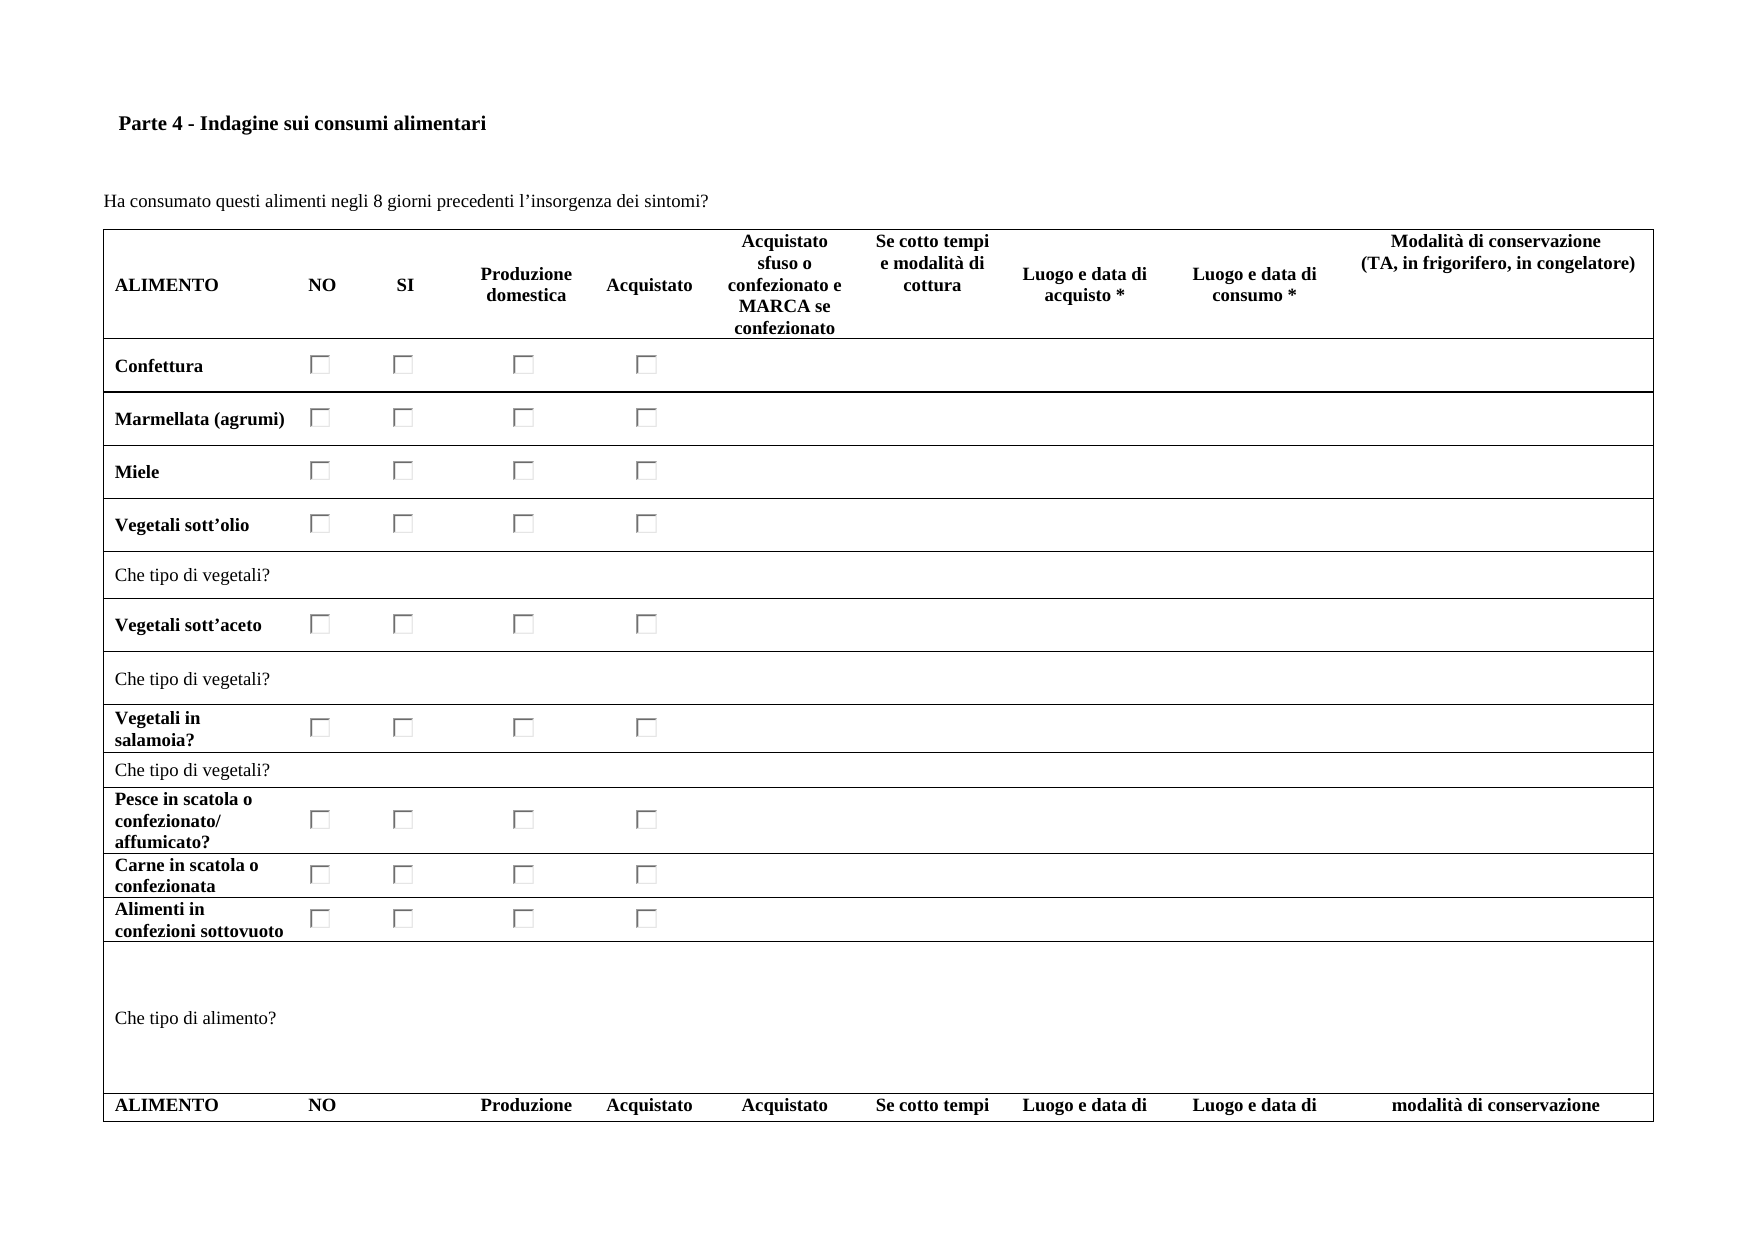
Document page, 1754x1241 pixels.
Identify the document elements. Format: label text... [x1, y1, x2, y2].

table_cell [296, 652, 411, 704]
table_cell Vegetali in salamoia? [104, 705, 296, 752]
table_cell Pesce in scatola o confezionato/ affumicato? [104, 788, 296, 853]
table_cell [1486, 599, 1653, 651]
table_cell [590, 898, 708, 941]
table_cell [411, 753, 1653, 787]
table_cell Luogo e data di [1166, 1094, 1343, 1121]
table_cell [348, 499, 462, 551]
table_cell [1343, 339, 1653, 391]
table_cell [861, 599, 1003, 651]
table_cell [348, 446, 462, 498]
table_cell [1004, 898, 1166, 941]
table_cell [296, 854, 348, 897]
table_cell [411, 552, 1653, 598]
table_cell [348, 1094, 462, 1121]
table_cell Carne in scatola o confezionata [104, 854, 296, 897]
table_header NO [296, 230, 348, 338]
table_cell Acquistato [708, 1094, 861, 1121]
table_cell [708, 898, 861, 941]
table_cell [1004, 788, 1166, 853]
table_cell [861, 788, 1003, 853]
table_cell [1486, 788, 1653, 853]
table_cell [462, 446, 590, 498]
table_cell [1166, 898, 1486, 941]
table_cell [861, 499, 1003, 551]
table_cell [1486, 499, 1653, 551]
table_cell [296, 552, 411, 598]
table_cell [590, 705, 708, 752]
table_cell [590, 339, 708, 391]
table_cell [1166, 339, 1343, 391]
table_cell [708, 499, 861, 551]
table_cell [861, 393, 1003, 444]
table_cell [1166, 393, 1343, 444]
table_cell [296, 788, 348, 853]
table_cell [1166, 446, 1486, 498]
table_header Produzione domestica [462, 230, 590, 338]
table_cell Se cotto tempi [861, 1094, 1003, 1121]
table_cell [1166, 599, 1486, 651]
table_cell ALIMENTO [104, 1094, 296, 1121]
table_cell Luogo e data di [1004, 1094, 1166, 1121]
table_cell [1343, 393, 1653, 444]
table_cell [1004, 446, 1166, 498]
table_cell [462, 898, 590, 941]
table_cell [708, 705, 861, 752]
table_cell [348, 705, 462, 752]
table_cell [1166, 788, 1486, 853]
table_cell [462, 705, 590, 752]
table_cell [296, 705, 348, 752]
table_cell [590, 788, 708, 853]
table_cell [296, 599, 348, 651]
table_cell [296, 499, 348, 551]
table_cell Miele [104, 446, 296, 498]
table_cell [348, 393, 462, 444]
table_cell [1004, 499, 1166, 551]
table_cell Produzione [462, 1094, 590, 1121]
table_header Acquistato [590, 230, 708, 338]
table_cell NO [296, 1094, 348, 1121]
table_cell Che tipo di vegetali? [104, 652, 296, 704]
table_cell [708, 854, 861, 897]
table_cell [1486, 898, 1653, 941]
table_cell [708, 339, 861, 391]
table_cell [1486, 446, 1653, 498]
table_cell [411, 942, 1653, 1093]
table_header Acquistato sfuso o confezionato e MARCA se confezionato [708, 230, 861, 338]
table_cell [590, 599, 708, 651]
table_cell [1004, 705, 1166, 752]
table_cell Marmellata (agrumi) [104, 393, 296, 444]
table_header Modalità di conservazione (TA, in frigorifero, in congelatore) [1343, 230, 1653, 338]
table_cell [1166, 499, 1486, 551]
table_cell [861, 339, 1003, 391]
table_cell Vegetali sott’olio [104, 499, 296, 551]
table_cell [1004, 599, 1166, 651]
table_cell [348, 898, 462, 941]
text Ha consumato questi alimenti negli 8 giorni precedenti l’insorgenza dei sintomi? [103, 190, 1665, 211]
table_cell Vegetali sott’aceto [104, 599, 296, 651]
table_cell [348, 854, 462, 897]
table_cell [861, 446, 1003, 498]
table_cell [1166, 705, 1486, 752]
table_cell [296, 339, 348, 391]
table_cell [348, 788, 462, 853]
table_cell [590, 854, 708, 897]
table_cell [1004, 854, 1166, 897]
table_cell [296, 393, 348, 444]
table_cell [348, 599, 462, 651]
table_cell [1166, 854, 1486, 897]
table_cell [462, 499, 590, 551]
table_cell [861, 705, 1003, 752]
table_cell [296, 753, 411, 787]
table_cell [1004, 339, 1166, 391]
table_header SI [348, 230, 462, 338]
table_cell [590, 499, 708, 551]
table_cell [296, 446, 348, 498]
table_cell Alimenti in confezioni sottovuoto [104, 898, 296, 941]
table_cell [708, 599, 861, 651]
table_cell [296, 898, 348, 941]
table_cell [861, 854, 1003, 897]
table_cell [462, 854, 590, 897]
table_cell [1004, 393, 1166, 444]
table_cell [708, 446, 861, 498]
table_cell [462, 339, 590, 391]
table_cell Che tipo di vegetali? [104, 753, 296, 787]
table_header Luogo e data di consumo * [1166, 230, 1343, 338]
table_cell Confettura [104, 339, 296, 391]
table_cell [1486, 854, 1653, 897]
table_header Luogo e data di acquisto * [1004, 230, 1166, 338]
table_cell Che tipo di alimento? [104, 942, 296, 1093]
table_cell [348, 339, 462, 391]
table_cell [462, 599, 590, 651]
table_cell Che tipo di vegetali? [104, 552, 296, 598]
table_cell [462, 788, 590, 853]
text Parte 4 - Indagine sui consumi alimentari [118, 111, 1634, 135]
table_cell [708, 788, 861, 853]
table_header ALIMENTO [104, 230, 296, 338]
table_cell [296, 942, 411, 1093]
table_cell modalità di conservazione [1343, 1094, 1653, 1121]
table_cell [411, 652, 1653, 704]
table_cell [462, 393, 590, 444]
table_cell [861, 898, 1003, 941]
table_header Se cotto tempi e modalità di cottura [861, 230, 1003, 338]
table_cell [590, 393, 708, 444]
table_cell [1486, 705, 1653, 752]
table_cell [590, 446, 708, 498]
table_cell Acquistato [590, 1094, 708, 1121]
table_cell [708, 393, 861, 444]
